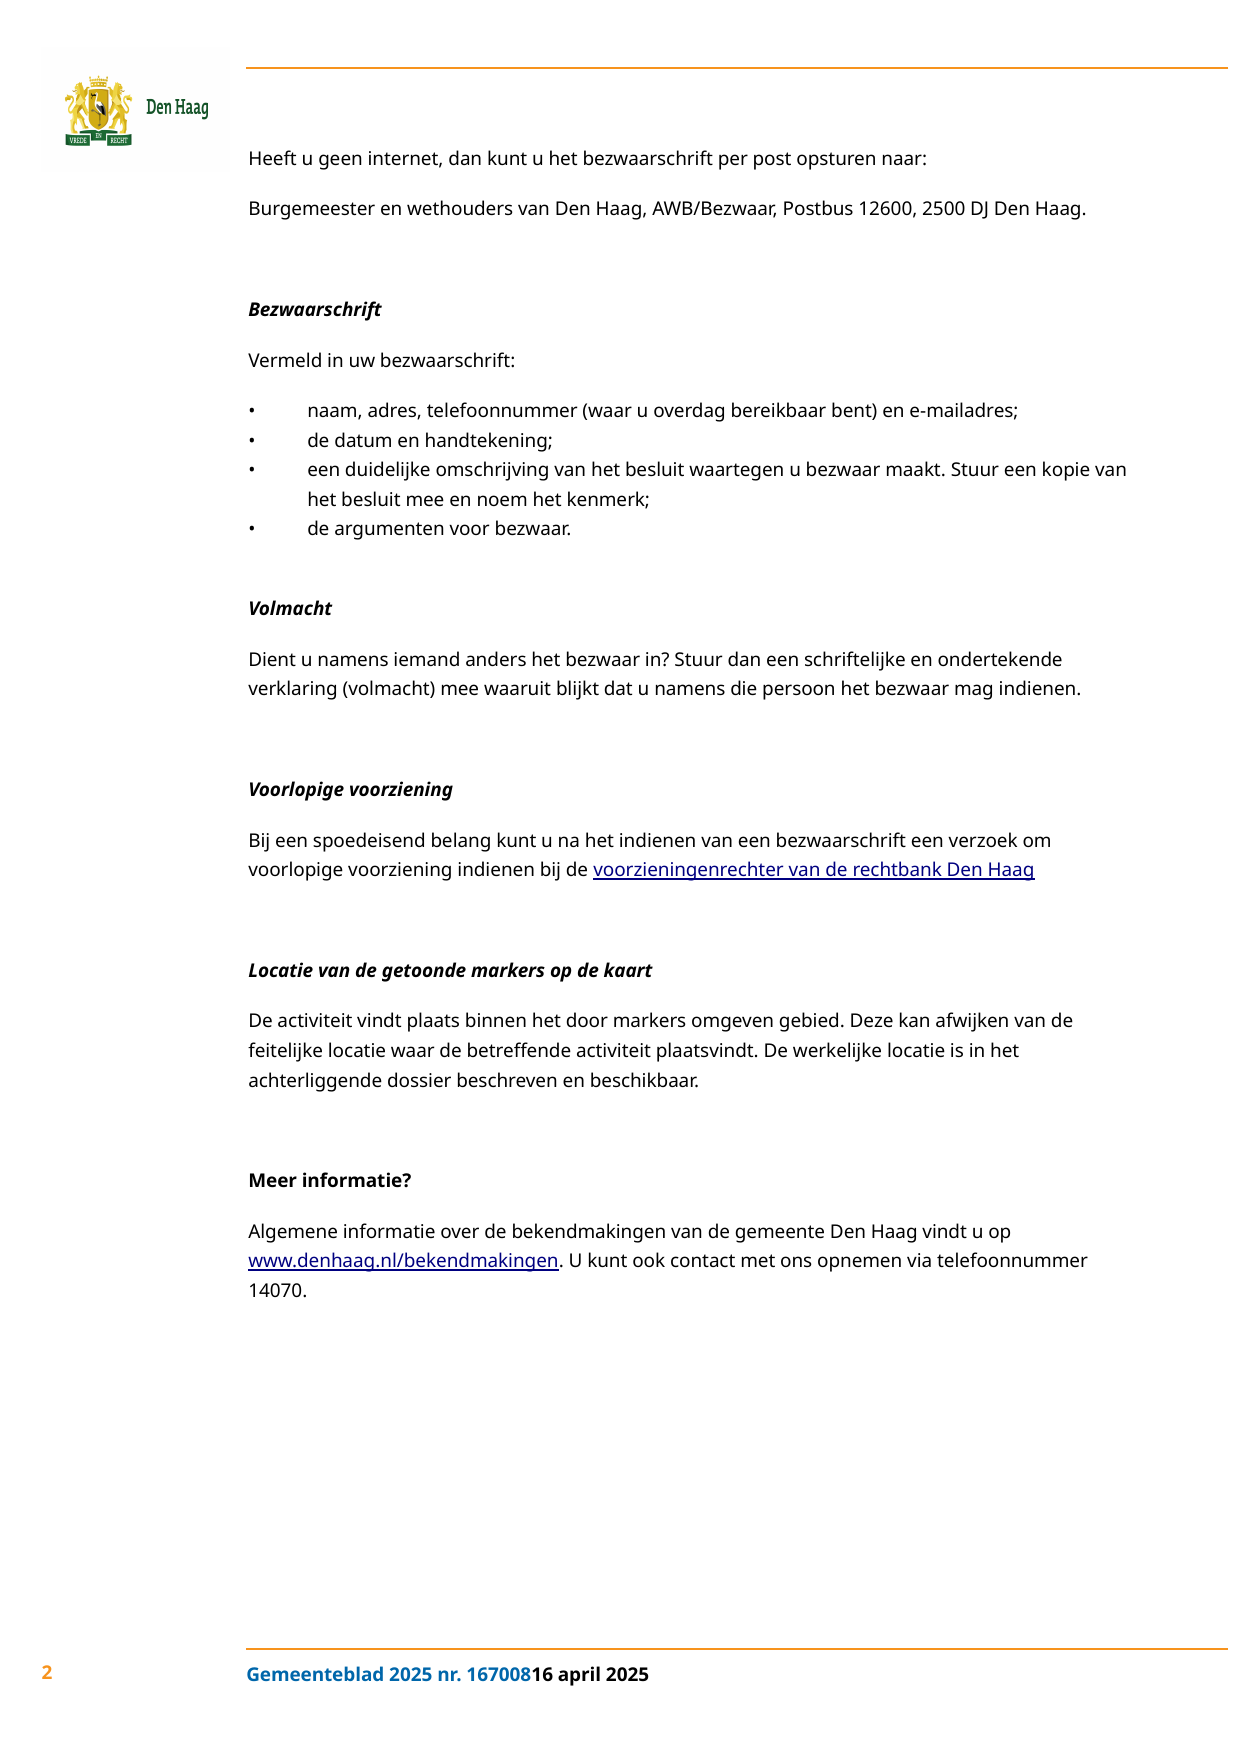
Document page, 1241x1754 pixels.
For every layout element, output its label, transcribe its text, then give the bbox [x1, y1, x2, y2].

text Volmacht [248, 596, 1152, 621]
text Locatie van de getoonde markers op de kaart [248, 957, 1152, 983]
text Bij een spoedeisend belang kunt u na het indienen van een bezwaarschrift een verzoek om voorlopige voorziening indienen bij de voorzieningenrechter van de rechtbank Den Haag [248, 827, 1152, 882]
text Vermeld in uw bezwaarschrift: [248, 347, 1152, 373]
text De activiteit vindt plaats binnen het door markers omgeven gebied. Deze kan afwijken van de feitelijke locatie waar de betreffende activiteit plaatsvindt. De werkelijke locatie is in het achterliggende dossier beschreven en beschikbaar. [248, 1008, 1152, 1093]
text Burgemeester en wethouders van Den Haag, AWB/Bezwaar, Postbus 12600, 2500 DJ Den Haag. [248, 196, 1152, 221]
text Bezwaarschrift [248, 296, 1152, 322]
text Algemene informatie over de bekendmakingen van de gemeente Den Haag vindt u op www.denhaag.nl/bekendmakingen. U kunt ook contact met ons opnemen via telefoonnummer 14070. [248, 1218, 1152, 1303]
list een duidelijke omschrijving van het besluit waartegen u bezwaar maakt. Stuur een kopie van het besluit mee en noem het kenmerk; [248, 456, 1152, 512]
picture [41, 47, 231, 172]
text Voorlopige voorziening [248, 776, 1152, 802]
list de datum en handtekening; [248, 427, 1152, 453]
text Heeft u geen internet, dan kunt u het bezwaarschrift per post opsturen naar: [248, 145, 1152, 171]
list de argumenten voor bezwaar. [248, 516, 1152, 541]
list naam, adres, telefoonnummer (waar u overdag bereikbaar bent) en e-mailadres; [248, 397, 1152, 423]
text Meer informatie? [248, 1168, 1152, 1193]
text Dient u namens iemand anders het bezwaar in? Stuur dan een schriftelijke en ondertekende verklaring (volmacht) mee waaruit blijkt dat u namens die persoon het bezwaar mag indienen. [248, 646, 1152, 701]
